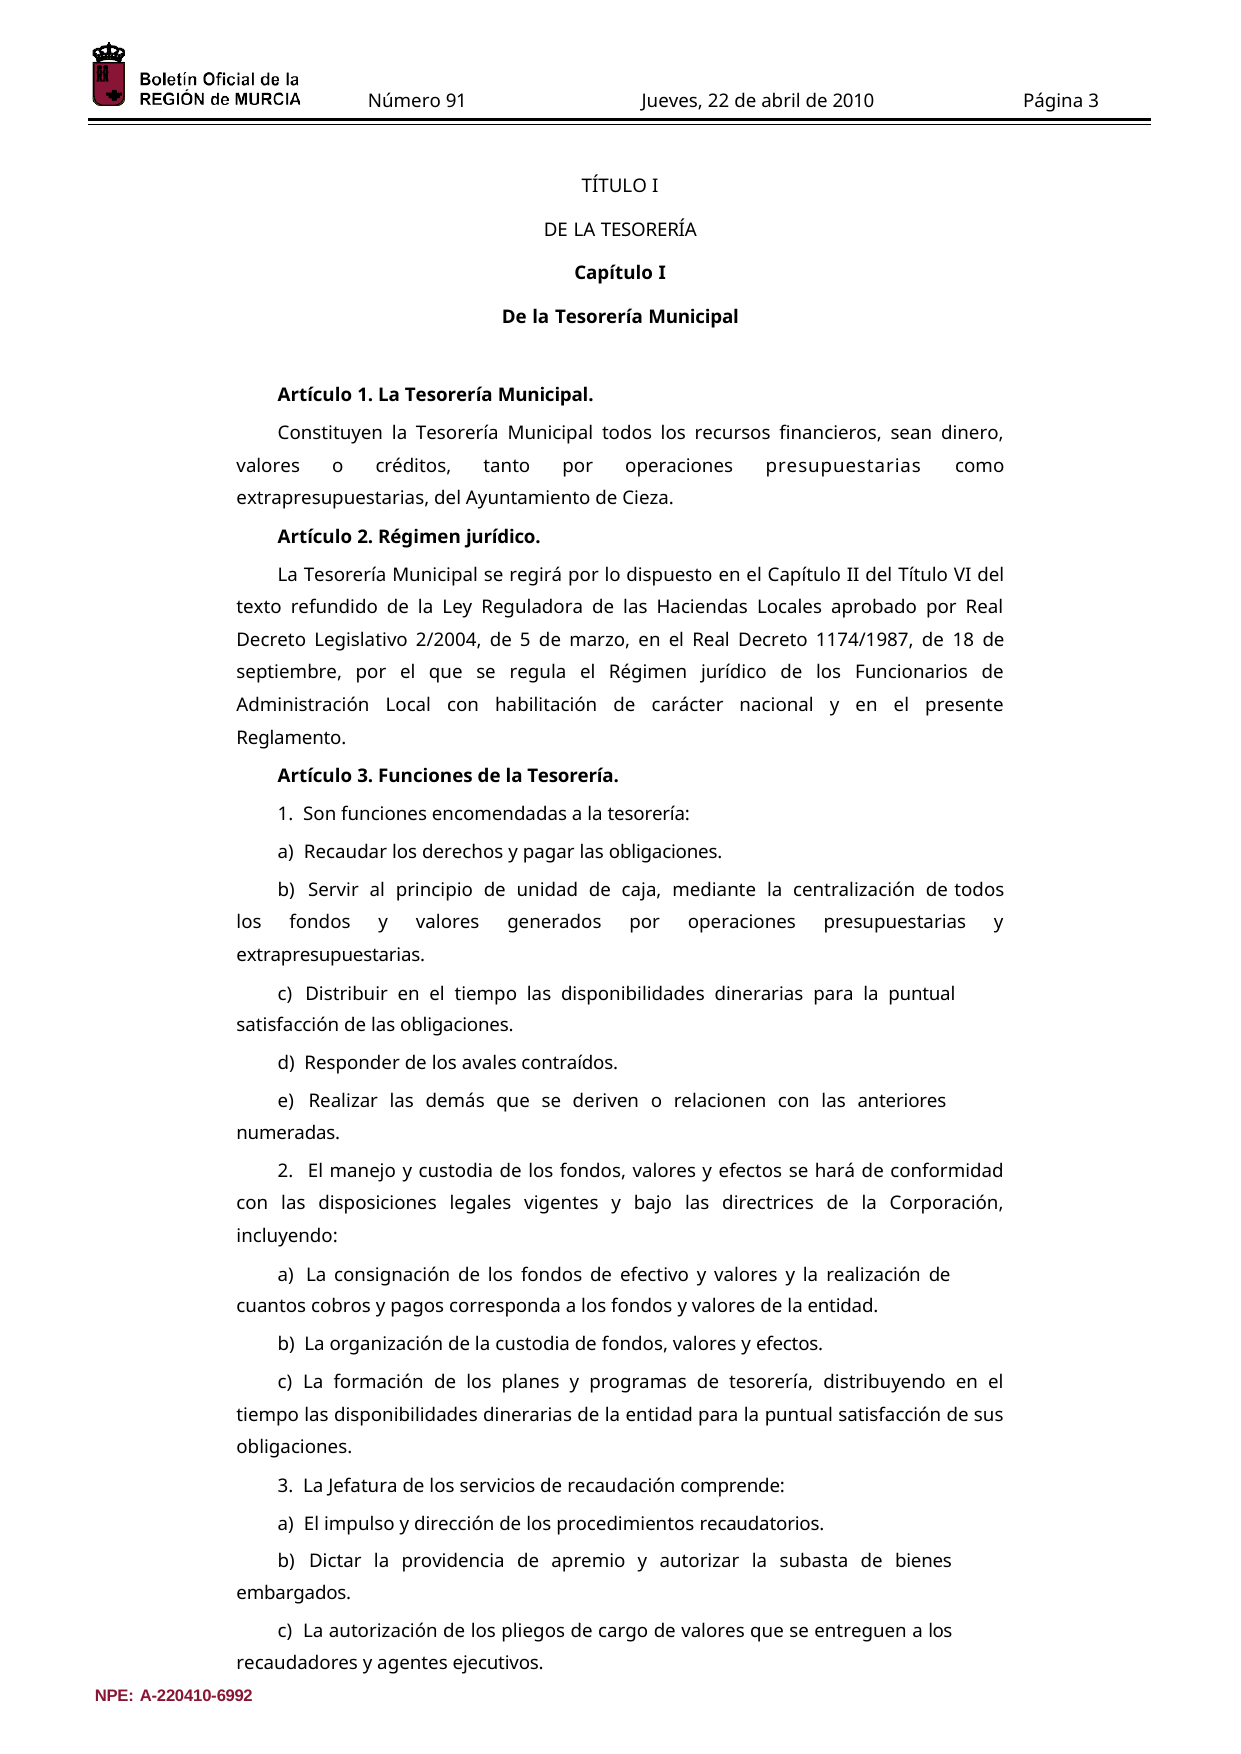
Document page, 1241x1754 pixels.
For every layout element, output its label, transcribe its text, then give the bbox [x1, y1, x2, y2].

list La organización de la custodia de fondos, valores y efectos. [277, 1331, 1084, 1356]
list Recaudar los derechos y pagar las obligaciones. [277, 838, 1084, 864]
text Constituyen la Tesorería Municipal todos los recursos financieros, sean dinero, valores o créditos, tanto por operaciones presupuestarias como extrapresupuestarias, del Ayuntamiento de Cieza. [236, 419, 1004, 510]
text Capítulo I [182, 260, 1058, 285]
text TÍTULO I [182, 172, 1058, 198]
subtitle Artículo 2. Régimen jurídico. [277, 523, 1084, 549]
list La formación de los planes y programas de tesorería, distribuyendo en el tiempo las disponibilidades dinerarias de la entidad para la puntual satisfacción de sus obligaciones. [236, 1368, 1004, 1459]
text La Tesorería Municipal se regirá por lo dispuesto en el Capítulo II del Título VI del texto refundido de la Ley Reguladora de las Haciendas Locales aprobado por Real Decreto Legislativo 2/2004, de 5 de marzo, en el Real Decreto 1174/1987, de 18 de septiembre, por el que se regula el Régimen jurídico de los Funcionarios de Administración Local con habilitación de carácter nacional y en el presente Reglamento. [236, 561, 1004, 749]
text DE LA TESORERÍA [182, 216, 1058, 241]
list Distribuir en el tiempo las disponibilidades dinerarias para la puntual [277, 980, 1084, 1005]
text satisfacción de las obligaciones. [236, 1012, 1084, 1037]
list El impulso y dirección de los procedimientos recaudatorios. [277, 1510, 1084, 1535]
text numeradas. [236, 1119, 1084, 1145]
picture [140, 72, 301, 105]
list Responder de los avales contraídos. [277, 1049, 1084, 1075]
text Artículo 1. La Tesorería Municipal. [277, 382, 1084, 407]
list Realizar las demás que se deriven o relacionen con las anteriores [277, 1087, 1084, 1113]
list La consignación de los fondos de efectivo y valores y la realización de [277, 1261, 1084, 1286]
text embargados. [236, 1580, 1084, 1605]
list Servir al principio de unidad de caja, mediante la centralización de todos los fondos y valores generados por operaciones presupuestarias y extrapresupuestarias. [236, 876, 1004, 967]
list El manejo y custodia de los fondos, valores y efectos se hará de conformidad con las disposiciones legales vigentes y bajo las directrices de la Corporación, incluyendo: [236, 1157, 1004, 1248]
subtitle Artículo 3. Funciones de la Tesorería. [277, 763, 1084, 788]
list La Jefatura de los servicios de recaudación comprende: [277, 1472, 1084, 1498]
list La autorización de los pliegos de cargo de valores que se entreguen a los [277, 1617, 1084, 1643]
text cuantos cobros y pagos corresponda a los fondos y valores de la entidad. [236, 1293, 1084, 1318]
list Son funciones encomendadas a la tesorería: [277, 801, 1084, 826]
text De la Tesorería Municipal [182, 303, 1058, 329]
list Dictar la providencia de apremio y autorizar la subasta de bienes [277, 1548, 1084, 1573]
text recaudadores y agentes ejecutivos. [236, 1649, 1084, 1675]
picture [92, 42, 125, 106]
